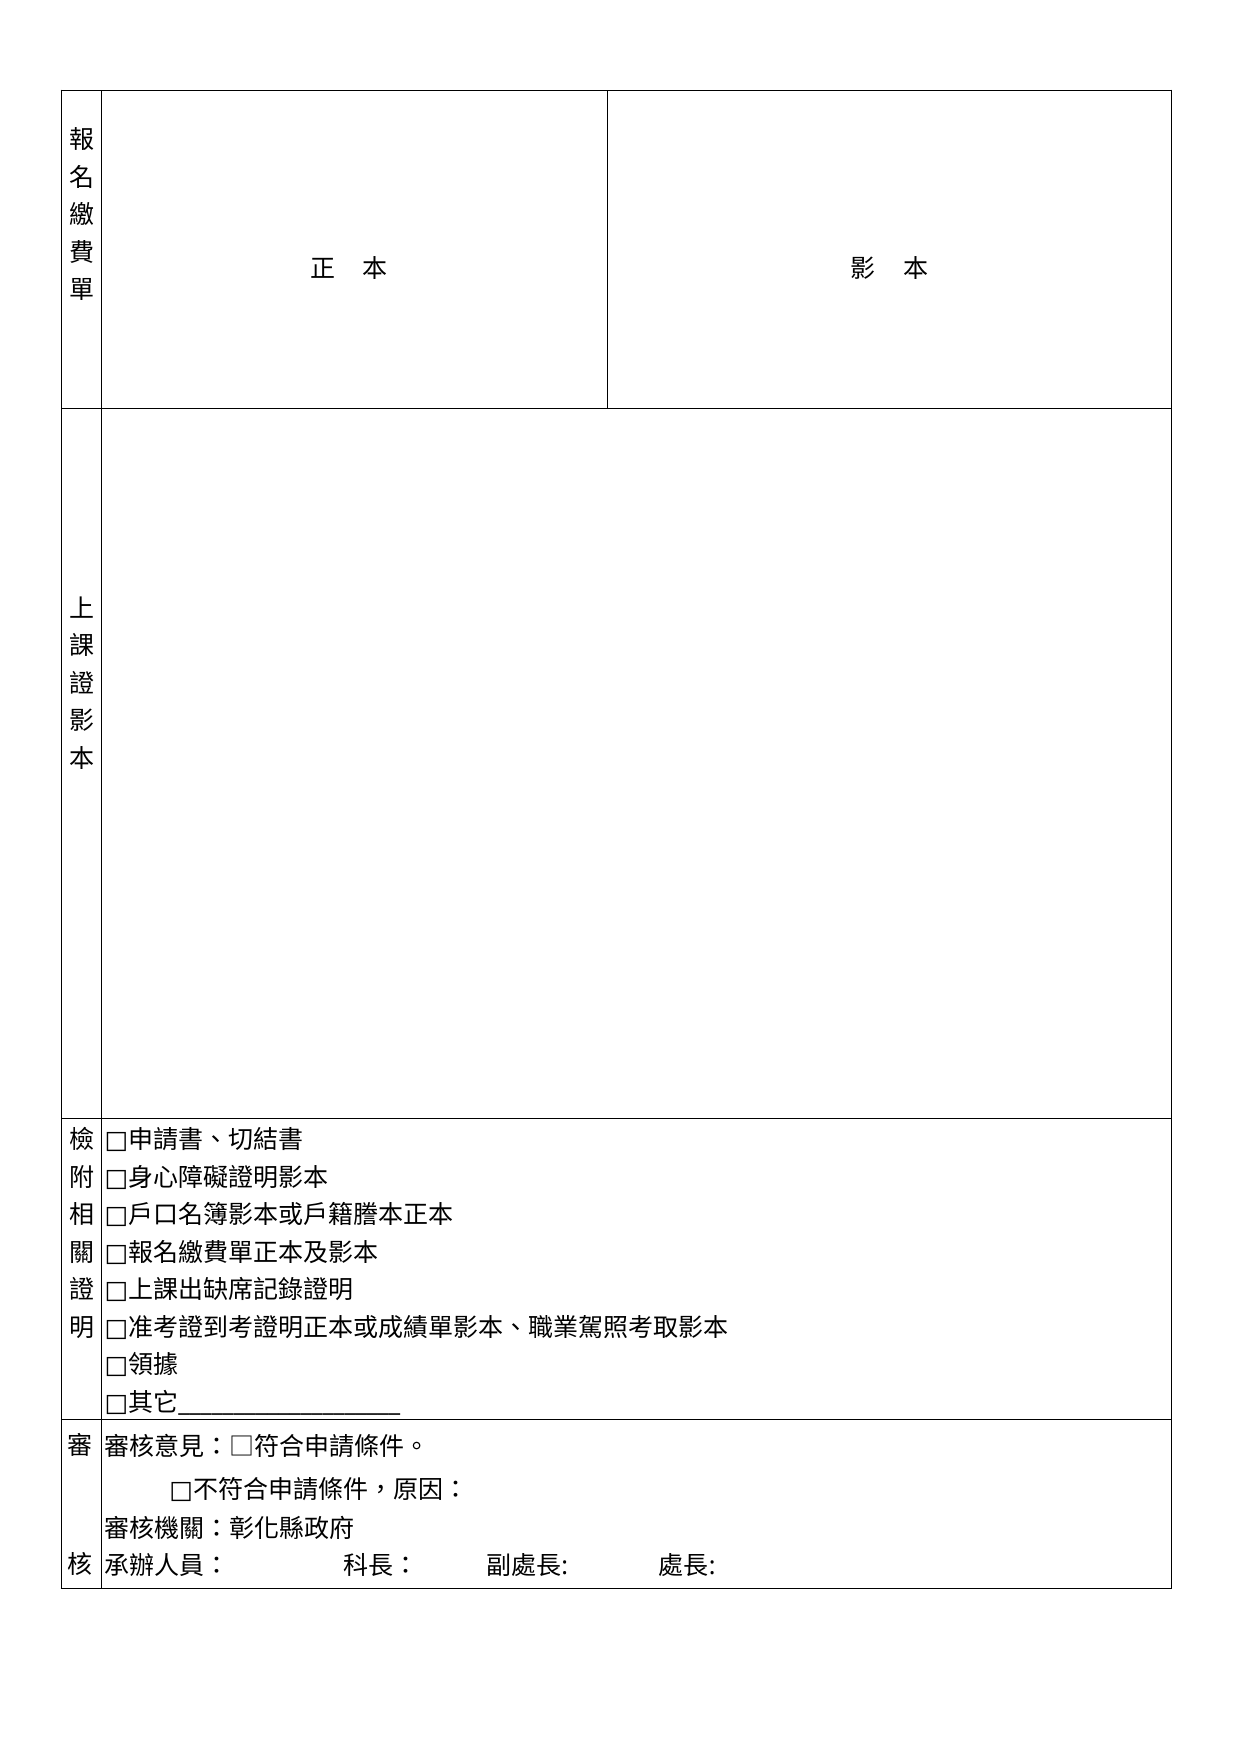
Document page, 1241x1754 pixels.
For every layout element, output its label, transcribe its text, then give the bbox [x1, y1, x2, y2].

table_cell 影 本 [608, 91, 1171, 408]
table_cell [102, 409, 1171, 1118]
table_cell 審核 [62, 1420, 101, 1588]
table_cell 檢 附 相 關 證 明 [62, 1119, 101, 1419]
table_cell 報 名 繳 費 單 [62, 91, 101, 408]
table_cell 正 本 [102, 91, 607, 408]
table_cell 審核意見：□符合申請條件。 □不符合申請條件，原因： 審核機關：彰化縣政府 承辦人員： 科長： 副處長: 處長: [102, 1420, 1171, 1588]
table_cell 上 課 證 影 本 [62, 409, 101, 1118]
table_cell □申請書、切結書 □身心障礙證明影本 □戶口名簿影本或戶籍謄本正本 □報名繳費單正本及影本 □上課出缺席記錄證明 □准考證到考證明正本或成績單影本、職業駕照考取影本 □領據 □其它____________________ [102, 1119, 1171, 1419]
